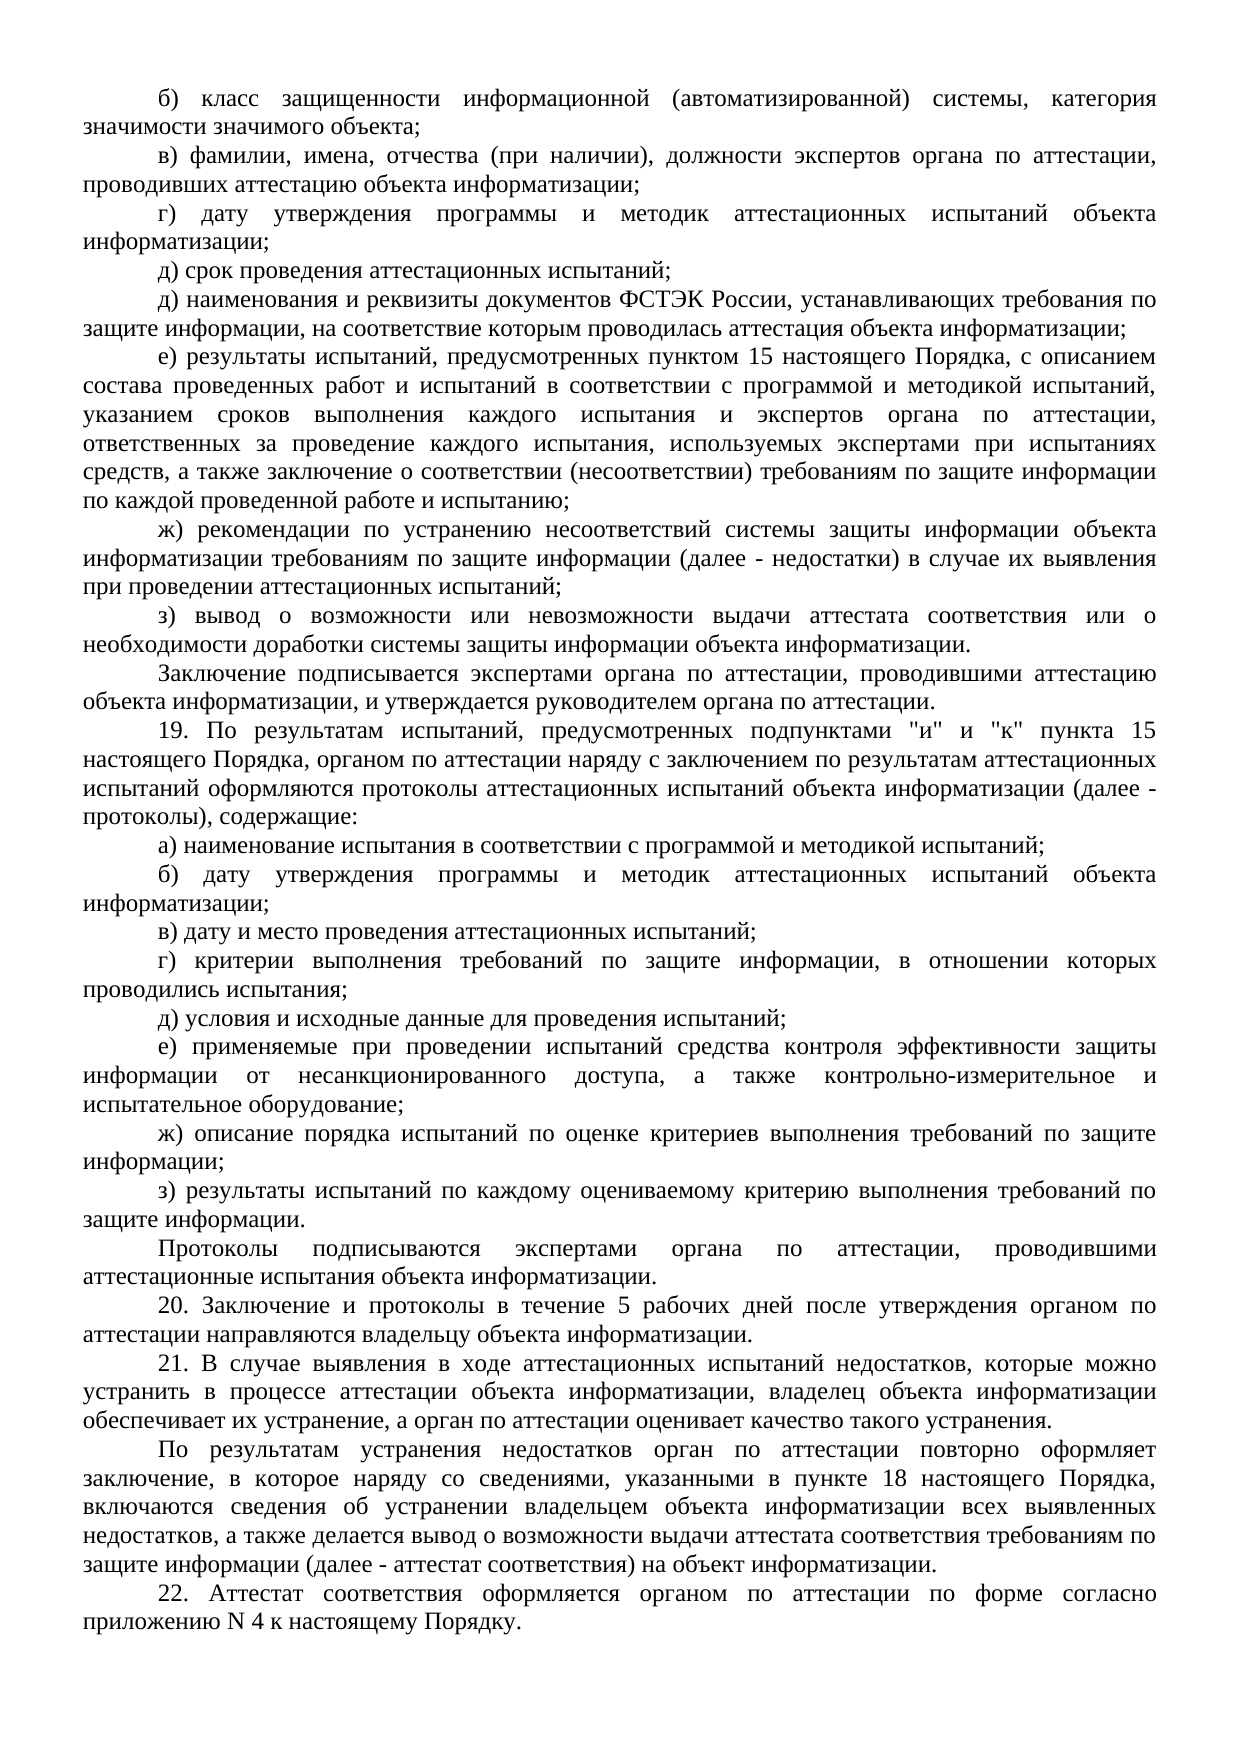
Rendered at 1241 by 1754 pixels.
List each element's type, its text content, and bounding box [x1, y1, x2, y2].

text Заключение подписывается экспертами органа по аттестации, проводившими аттестацию объекта информатизации, и утверждается руководителем органа по аттестации. [83, 658, 1157, 715]
text д) условия и исходные данные для проведения испытаний; [83, 1003, 1157, 1031]
text б) дату утверждения программы и методик аттестационных испытаний объекта информатизации; [83, 859, 1157, 916]
text з) результаты испытаний по каждому оцениваемому критерию выполнения требований по защите информации. [83, 1175, 1157, 1233]
text 21. В случае выявления в ходе аттестационных испытаний недостатков, которые можно устранить в процессе аттестации объекта информатизации, владелец объекта информатизации обеспечивает их устранение, а орган по аттестации оценивает качество такого устранения. [83, 1348, 1157, 1434]
text г) критерии выполнения требований по защите информации, в отношении которых проводились испытания; [83, 945, 1157, 1003]
text д) срок проведения аттестационных испытаний; [83, 255, 1157, 284]
text в) дату и место проведения аттестационных испытаний; [83, 916, 1157, 945]
text в) фамилии, имена, отчества (при наличии), должности экспертов органа по аттестации, проводивших аттестацию объекта информатизации; [83, 140, 1157, 198]
text 20. Заключение и протоколы в течение 5 рабочих дней после утверждения органом по аттестации направляются владельцу объекта информатизации. [83, 1290, 1157, 1348]
text д) наименования и реквизиты документов ФСТЭК России, устанавливающих требования по защите информации, на соответствие которым проводилась аттестация объекта информатизации; [83, 284, 1157, 341]
text е) применяемые при проведении испытаний средства контроля эффективности защиты информации от несанкционированного доступа, а также контрольно-измерительное и испытательное оборудование; [83, 1031, 1157, 1118]
text ж) рекомендации по устранению несоответствий системы защиты информации объекта информатизации требованиям по защите информации (далее - недостатки) в случае их выявления при проведении аттестационных испытаний; [83, 514, 1157, 600]
text г) дату утверждения программы и методик аттестационных испытаний объекта информатизации; [83, 198, 1157, 255]
text з) вывод о возможности или невозможности выдачи аттестата соответствия или о необходимости доработки системы защиты информации объекта информатизации. [83, 600, 1157, 658]
text 22. Аттестат соответствия оформляется органом по аттестации по форме согласно приложению N 4 к настоящему Порядку. [83, 1578, 1157, 1635]
text 19. По результатам испытаний, предусмотренных подпунктами "и" и "к" пункта 15 настоящего Порядка, органом по аттестации наряду с заключением по результатам аттестационных испытаний оформляются протоколы аттестационных испытаний объекта информатизации (далее - протоколы), содержащие: [83, 715, 1157, 830]
text ж) описание порядка испытаний по оценке критериев выполнения требований по защите информации; [83, 1118, 1157, 1175]
text По результатам устранения недостатков орган по аттестации повторно оформляет заключение, в которое наряду со сведениями, указанными в пункте 18 настоящего Порядка, включаются сведения об устранении владельцем объекта информатизации всех выявленных недостатков, а также делается вывод о возможности выдачи аттестата соответствия требованиям по защите информации (далее - аттестат соответствия) на объект информатизации. [83, 1434, 1157, 1578]
text а) наименование испытания в соответствии с программой и методикой испытаний; [83, 830, 1157, 859]
text б) класс защищенности информационной (автоматизированной) системы, категория значимости значимого объекта; [83, 83, 1157, 140]
text е) результаты испытаний, предусмотренных пунктом 15 настоящего Порядка, с описанием состава проведенных работ и испытаний в соответствии с программой и методикой испытаний, указанием сроков выполнения каждого испытания и экспертов органа по аттестации, ответственных за проведение каждого испытания, используемых экспертами при испытаниях средств, а также заключение о соответствии (несоответствии) требованиям по защите информации по каждой проведенной работе и испытанию; [83, 341, 1157, 514]
text Протоколы подписываются экспертами органа по аттестации, проводившими аттестационные испытания объекта информатизации. [83, 1233, 1157, 1290]
